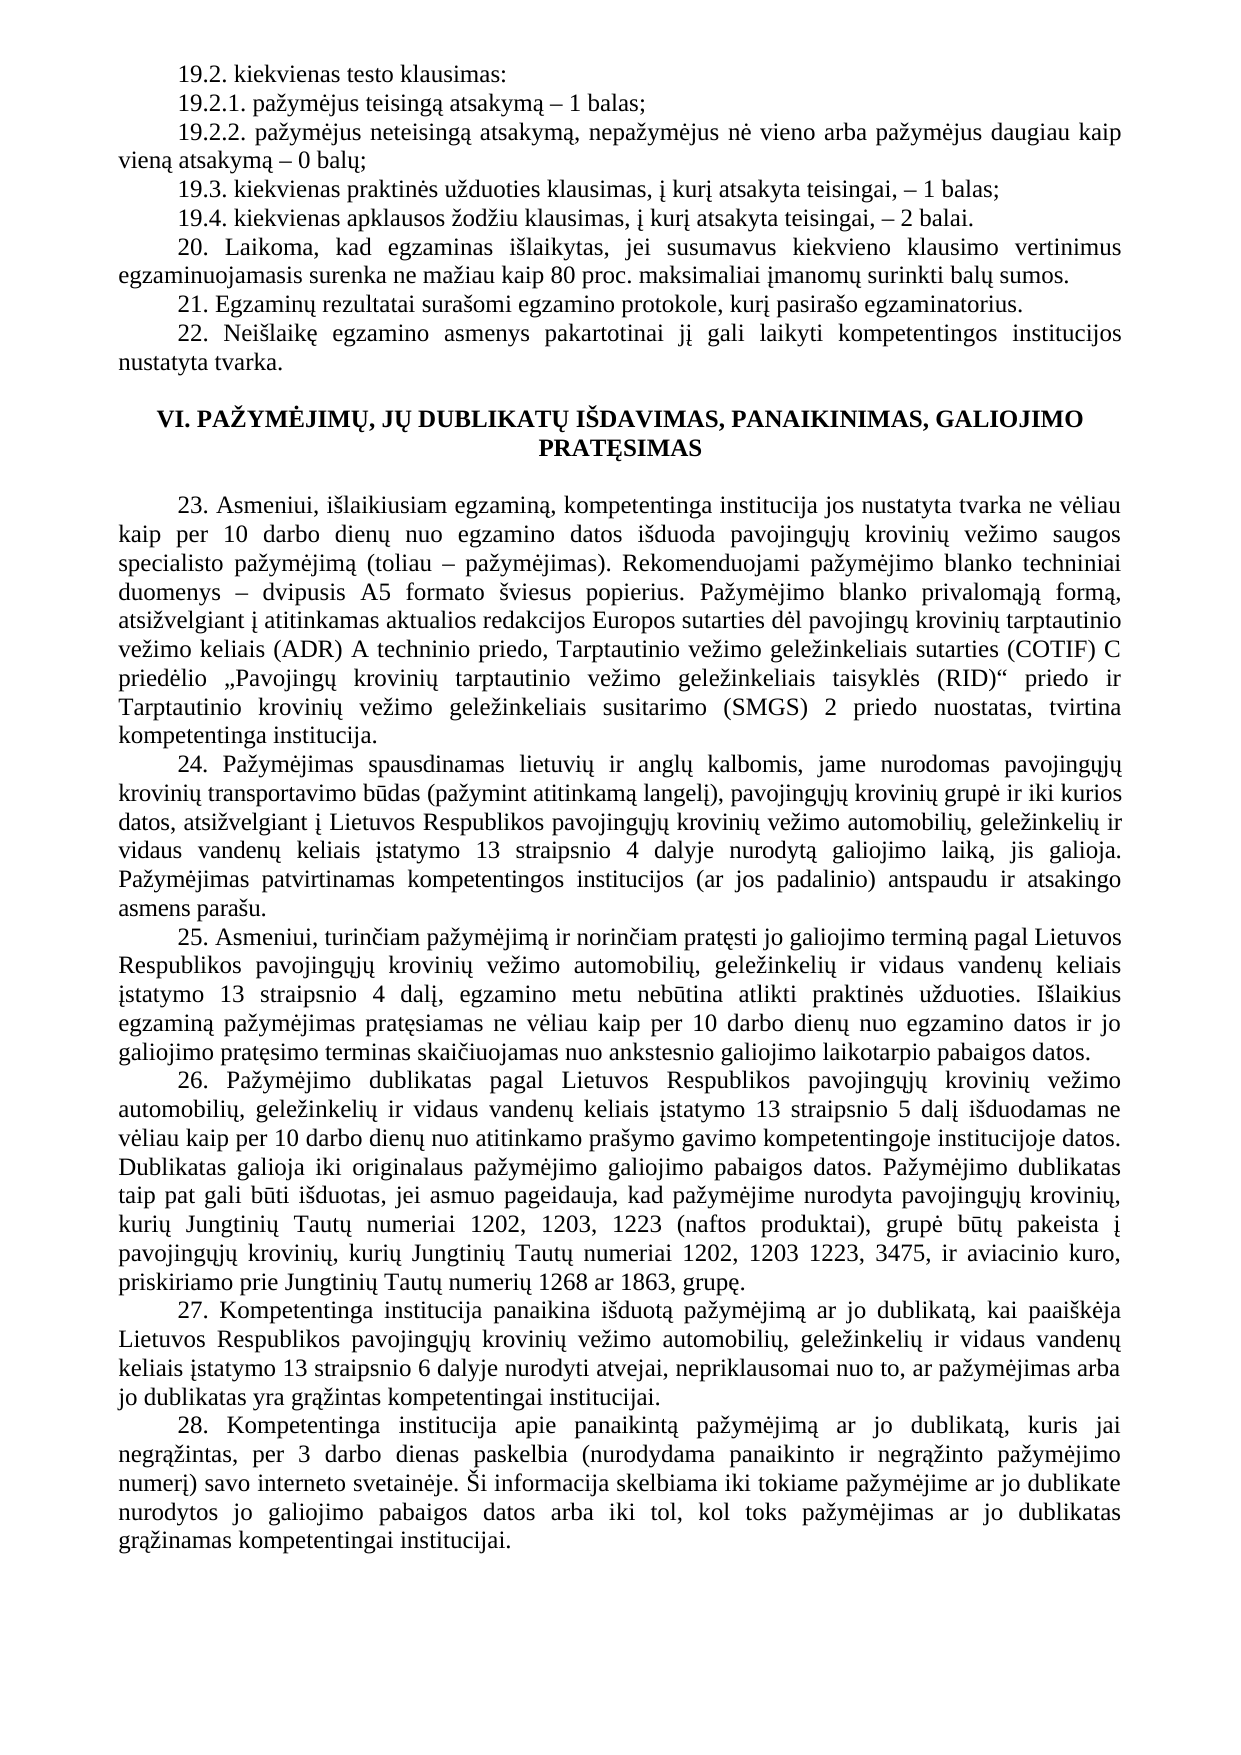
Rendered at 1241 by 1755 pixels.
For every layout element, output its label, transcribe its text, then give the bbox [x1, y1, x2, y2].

text 28. Kompetentinga institucija apie panaikintą pažymėjimą ar jo dublikatą, kuris jai negrąžintas, per 3 darbo dienas paskelbia (nurodydama panaikinto ir negrąžinto pažymėjimo numerį) savo interneto svetainėje. Ši informacija skelbiama iki tokiame pažymėjime ar jo dublikate nurodytos jo galiojimo pabaigos datos arba iki tol, kol toks pažymėjimas ar jo dublikatas grąžinamas kompetentingai institucijai. [118, 1410, 1122, 1554]
text 23. Asmeniui, išlaikiusiam egzaminą, kompetentinga institucija jos nustatyta tvarka ne vėliau kaip per 10 darbo dienų nuo egzamino datos išduoda pavojingųjų krovinių vežimo saugos specialisto pažymėjimą (toliau – pažymėjimas). Rekomenduojami pažymėjimo blanko techniniai duomenys – dvipusis A5 formato šviesus popierius. Pažymėjimo blanko privalomąją formą, atsižvelgiant į atitinkamas aktualios redakcijos Europos sutarties dėl pavojingų krovinių tarptautinio vežimo keliais (ADR) A techninio priedo, Tarptautinio vežimo geležinkeliais sutarties (COTIF) C priedėlio „Pavojingų krovinių tarptautinio vežimo geležinkeliais taisyklės (RID)“ priedo ir Tarptautinio krovinių vežimo geležinkeliais susitarimo (SMGS) 2 priedo nuostatas, tvirtina kompetentinga institucija. [118, 490, 1122, 749]
text 25. Asmeniui, turinčiam pažymėjimą ir norinčiam pratęsti jo galiojimo terminą pagal Lietuvos Respublikos pavojingųjų krovinių vežimo automobilių, geležinkelių ir vidaus vandenų keliais įstatymo 13 straipsnio 4 dalį, egzamino metu nebūtina atlikti praktinės užduoties. Išlaikius egzaminą pažymėjimas pratęsiamas ne vėliau kaip per 10 darbo dienų nuo egzamino datos ir jo galiojimo pratęsimo terminas skaičiuojamas nuo ankstesnio galiojimo laikotarpio pabaigos datos. [118, 922, 1122, 1065]
text 24. Pažymėjimas spausdinamas lietuvių ir anglų kalbomis, jame nurodomas pavojingųjų krovinių transportavimo būdas (pažymint atitinkamą langelį), pavojingųjų krovinių grupė ir iki kurios datos, atsižvelgiant į Lietuvos Respublikos pavojingųjų krovinių vežimo automobilių, geležinkelių ir vidaus vandenų keliais įstatymo 13 straipsnio 4 dalyje nurodytą galiojimo laiką, jis galioja. Pažymėjimas patvirtinamas kompetentingos institucijos (ar jos padalinio) antspaudu ir atsakingo asmens parašu. [118, 749, 1122, 922]
text 22. Neišlaikę egzamino asmenys pakartotinai jį gali laikyti kompetentingos institucijos nustatyta tvarka. [118, 318, 1122, 375]
text 27. Kompetentinga institucija panaikina išduotą pažymėjimą ar jo dublikatą, kai paaiškėja Lietuvos Respublikos pavojingųjų krovinių vežimo automobilių, geležinkelių ir vidaus vandenų keliais įstatymo 13 straipsnio 6 dalyje nurodyti atvejai, nepriklausomai nuo to, ar pažymėjimas arba jo dublikatas yra grąžintas kompetentingai institucijai. [118, 1295, 1122, 1410]
text 19.2.1. pažymėjus teisingą atsakymą – 1 balas; [118, 88, 1122, 117]
text 19.2.2. pažymėjus neteisingą atsakymą, nepažymėjus nė vieno arba pažymėjus daugiau kaip vieną atsakymą – 0 balų; [118, 117, 1122, 174]
text 21. Egzaminų rezultatai surašomi egzamino protokole, kurį pasirašo egzaminatorius. [118, 289, 1122, 318]
text 19.3. kiekvienas praktinės užduoties klausimas, į kurį atsakyta teisingai, – 1 balas; [118, 174, 1122, 203]
text 26. Pažymėjimo dublikatas pagal Lietuvos Respublikos pavojingųjų krovinių vežimo automobilių, geležinkelių ir vidaus vandenų keliais įstatymo 13 straipsnio 5 dalį išduodamas ne vėliau kaip per 10 darbo dienų nuo atitinkamo prašymo gavimo kompetentingoje institucijoje datos. Dublikatas galioja iki originalaus pažymėjimo galiojimo pabaigos datos. Pažymėjimo dublikatas taip pat gali būti išduotas, jei asmuo pageidauja, kad pažymėjime nurodyta pavojingųjų krovinių, kurių Jungtinių Tautų numeriai 1202, 1203, 1223 (naftos produktai), grupė būtų pakeista į pavojingųjų krovinių, kurių Jungtinių Tautų numeriai 1202, 1203 1223, 3475, ir aviacinio kuro, priskiriamo prie Jungtinių Tautų numerių 1268 ar 1863, grupę. [118, 1065, 1122, 1295]
text 20. Laikoma, kad egzaminas išlaikytas, jei susumavus kiekvieno klausimo vertinimus egzaminuojamasis surenka ne mažiau kaip 80 proc. maksimaliai įmanomų surinkti balų sumos. [118, 232, 1122, 289]
text 19.2. kiekvienas testo klausimas: [118, 59, 1122, 88]
text VI. PAŽYMĖJIMŲ, JŲ DUBLIKATŲ IŠDAVIMAS, PANAIKINIMAS, GALIOJIMO PRATĘSIMAS [118, 404, 1122, 462]
text 19.4. kiekvienas apklausos žodžiu klausimas, į kurį atsakyta teisingai, – 2 balai. [118, 203, 1122, 232]
